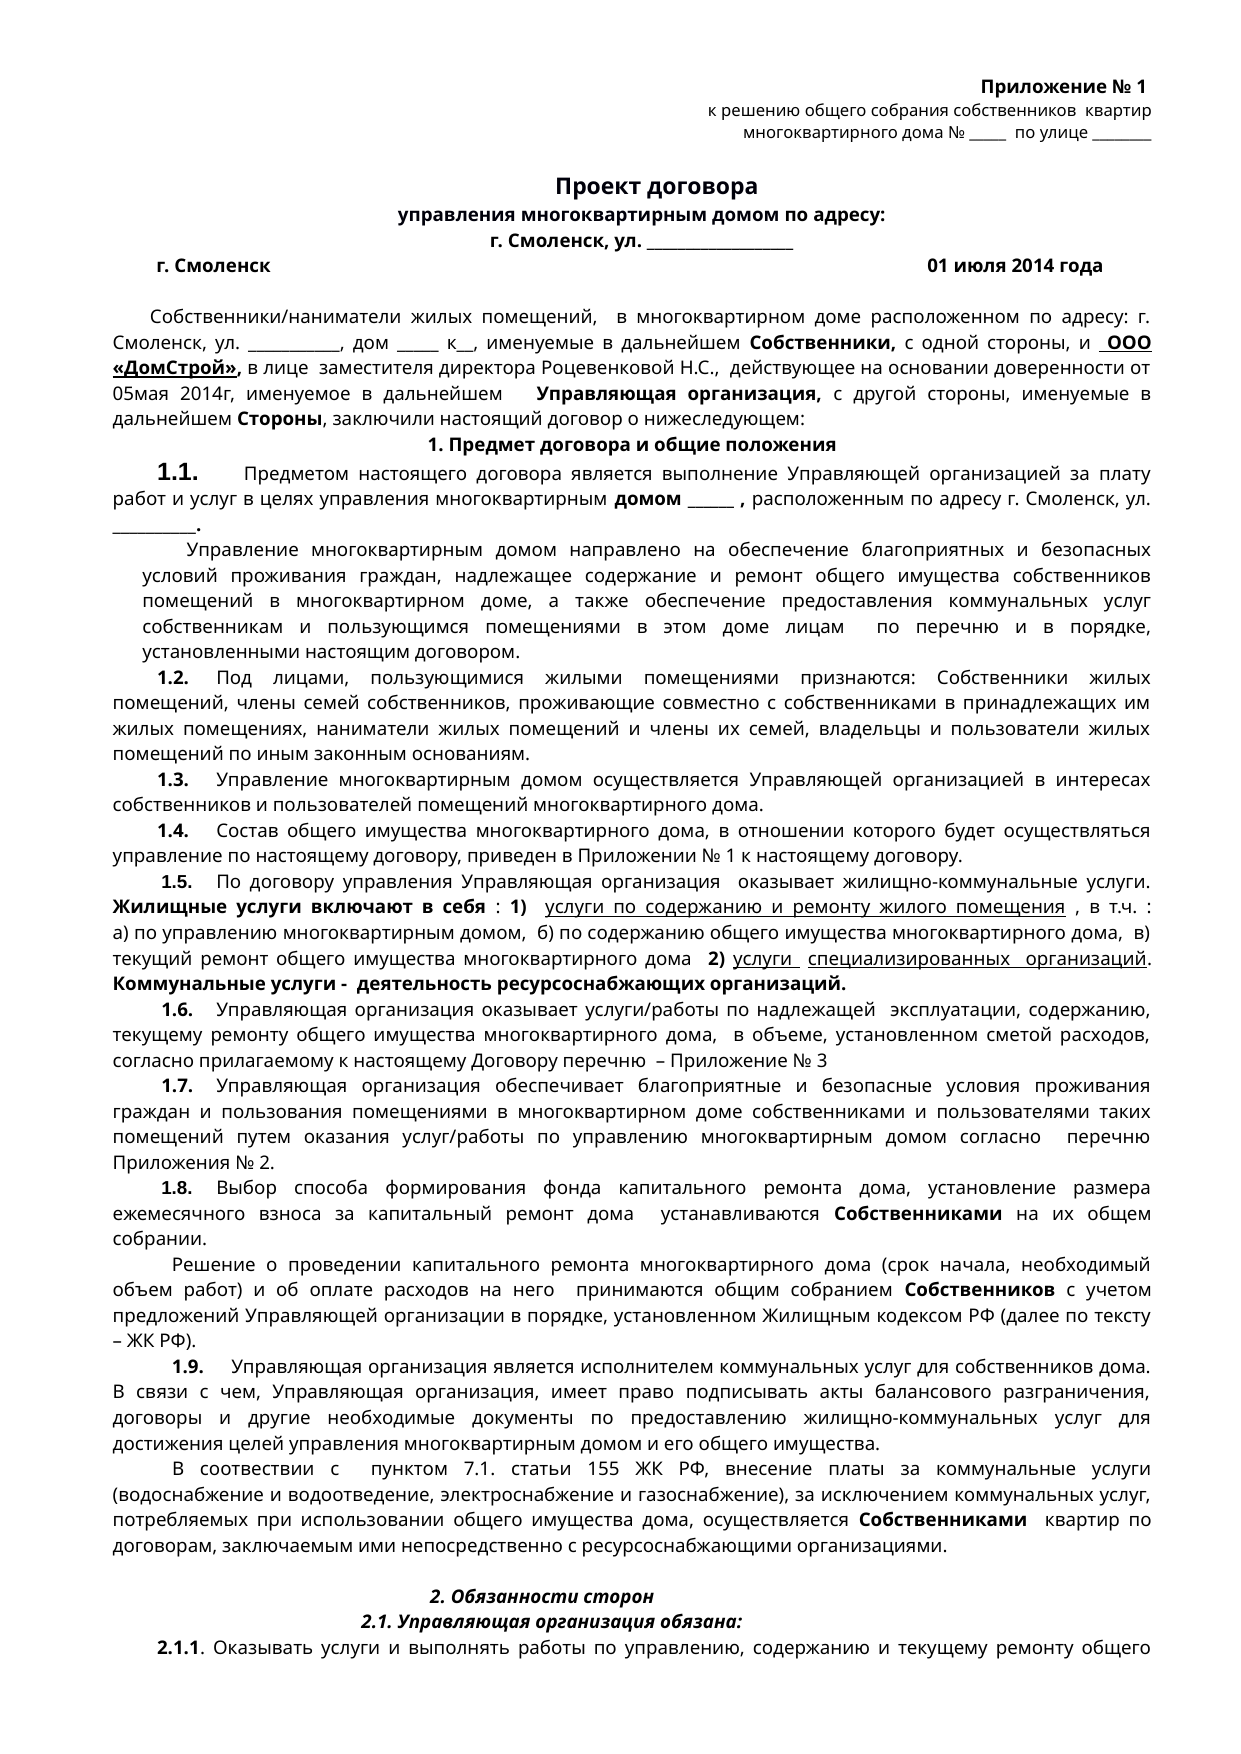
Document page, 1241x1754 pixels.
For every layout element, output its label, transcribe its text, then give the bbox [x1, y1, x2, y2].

text В соотвествии с пунктом 7.1. статьи 155 ЖК РФ, внесение платы за коммунальные услуги (водоснабжение и водоотведение, электроснабжение и газоснабжение), за исключением коммунальных услуг, потребляемых при использовании общего имущества дома, осуществляется Собственниками квартир по договорам, заключаемым ими непосредственно с ресурсоснабжающими организациями. [112, 1455, 1152, 1557]
text управления многоквартирным домом по адресу: [112, 201, 1152, 227]
subtitle Управляющая организация оказывает услуги/работы по надлежащей эксплуатации, содержанию, текущему ремонту общего имущества многоквартирного дома, в объеме, установленном сметой расходов, согласно прилагаемому к настоящему Договору перечню – Приложение № 3 [112, 996, 1152, 1072]
text г. Смоленск, ул. ___________________ [112, 227, 1152, 252]
text 2.1.1. Оказывать услуги и выполнять работы по управлению, содержанию и текущему ремонту общего [112, 1634, 1152, 1659]
text Собственники/наниматели жилых помещений, в многоквартирном доме расположенном по адресу: г. Смоленск, ул. ___________, дом _____ к__, именуемые в дальнейшем Собственники, с одной стороны, и ООО «ДомСтрой», в лице заместителя директора Роцевенковой Н.С., действующее на основании доверенности от 05мая 2014г, именуемое в дальнейшем Управляющая организация, с другой стороны, именуемые в дальнейшем Стороны, заключили настоящий договор о нижеследующем: [112, 303, 1152, 431]
text Приложение № 1 [776, 73, 1152, 98]
subtitle 2.1. Управляющая организация обязана: [112, 1608, 1152, 1634]
subtitle Выбор способа формирования фонда капитального ремонта дома, установление размера ежемесячного взноса за капитальный ремонт дома устанавливаются Собственниками на их общем собрании. [112, 1174, 1152, 1251]
subtitle Управление многоквартирным домом осуществляется Управляющей организацией в интересах собственников и пользователей помещений многоквартирного дома. [112, 766, 1152, 817]
subtitle Управляющая организация является исполнителем коммунальных услуг для собственников дома. В связи с чем, Управляющая организация, имеет право подписывать акты балансового разграничения, договоры и другие необходимые документы по предоставлению жилищно-коммунальных услуг для достижения целей управления многоквартирным домом и его общего имущества. [112, 1353, 1152, 1455]
text г. Смоленск 01 июля 2014 года [112, 252, 1152, 278]
subtitle 2. Обязанности сторон [112, 1583, 1152, 1608]
subtitle Управляющая организация обеспечивает благоприятные и безопасные условия проживания граждан и пользования помещениями в многоквартирном доме собственниками и пользователями таких помещений путем оказания услуг/работы по управлению многоквартирным домом согласно перечню Приложения № 2. [112, 1072, 1152, 1174]
subtitle Состав общего имущества многоквартирного дома, в отношении которого будет осуществляться управление по настоящему договору, приведен в Приложении № 1 к настоящему договору. [112, 817, 1152, 868]
text 1. Предмет договора и общие положения [112, 431, 1152, 457]
text Проект договора [481, 170, 1152, 201]
subtitle По договору управления Управляющая организация оказывает жилищно-коммунальные услуги. Жилищные услуги включают в себя : 1) услуги по содержанию и ремонту жилого помещения , в т.ч. : а) по управлению многоквартирным домом, б) по содержанию общего имущества многоквартирного дома, в) текущий ремонт общего имущества многоквартирного дома 2) услуги специализированных организаций. Коммунальные услуги - деятельность ресурсоснабжающих организаций. [112, 868, 1152, 996]
text к решению общего собрания собственников квартир многоквартирного дома № _____ по улице ________ [629, 98, 1152, 144]
subtitle Под лицами, пользующимися жилыми помещениями признаются: Собственники жилых помещений, члены семей собственников, проживающие совместно с собственниками в принадлежащих им жилых помещениях, наниматели жилых помещений и члены их семей, владельцы и пользователи жилых помещений по иным законным основаниям. [112, 664, 1152, 766]
text Управление многоквартирным домом направлено на обеспечение благоприятных и безопасных условий проживания граждан, надлежащее содержание и ремонт общего имущества собственников помещений в многоквартирном доме, а также обеспечение предоставления коммунальных услуг собственникам и пользующимся помещениями в этом доме лицам по перечню и в порядке, установленными настоящим договором. [142, 537, 1152, 664]
list Предметом настоящего договора является выполнение Управляющей организацией за плату работ и услуг в целях управления многоквартирным домом ______ , расположенным по адресу г. Смоленск, ул. __________. [112, 457, 1152, 537]
subtitle Решение о проведении капитального ремонта многоквартирного дома (срок начала, необходимый объем работ) и об оплате расходов на него принимаются общим собранием Собственников с учетом предложений Управляющей организации в порядке, установленном Жилищным кодексом РФ (далее по тексту – ЖК РФ). [112, 1251, 1152, 1353]
